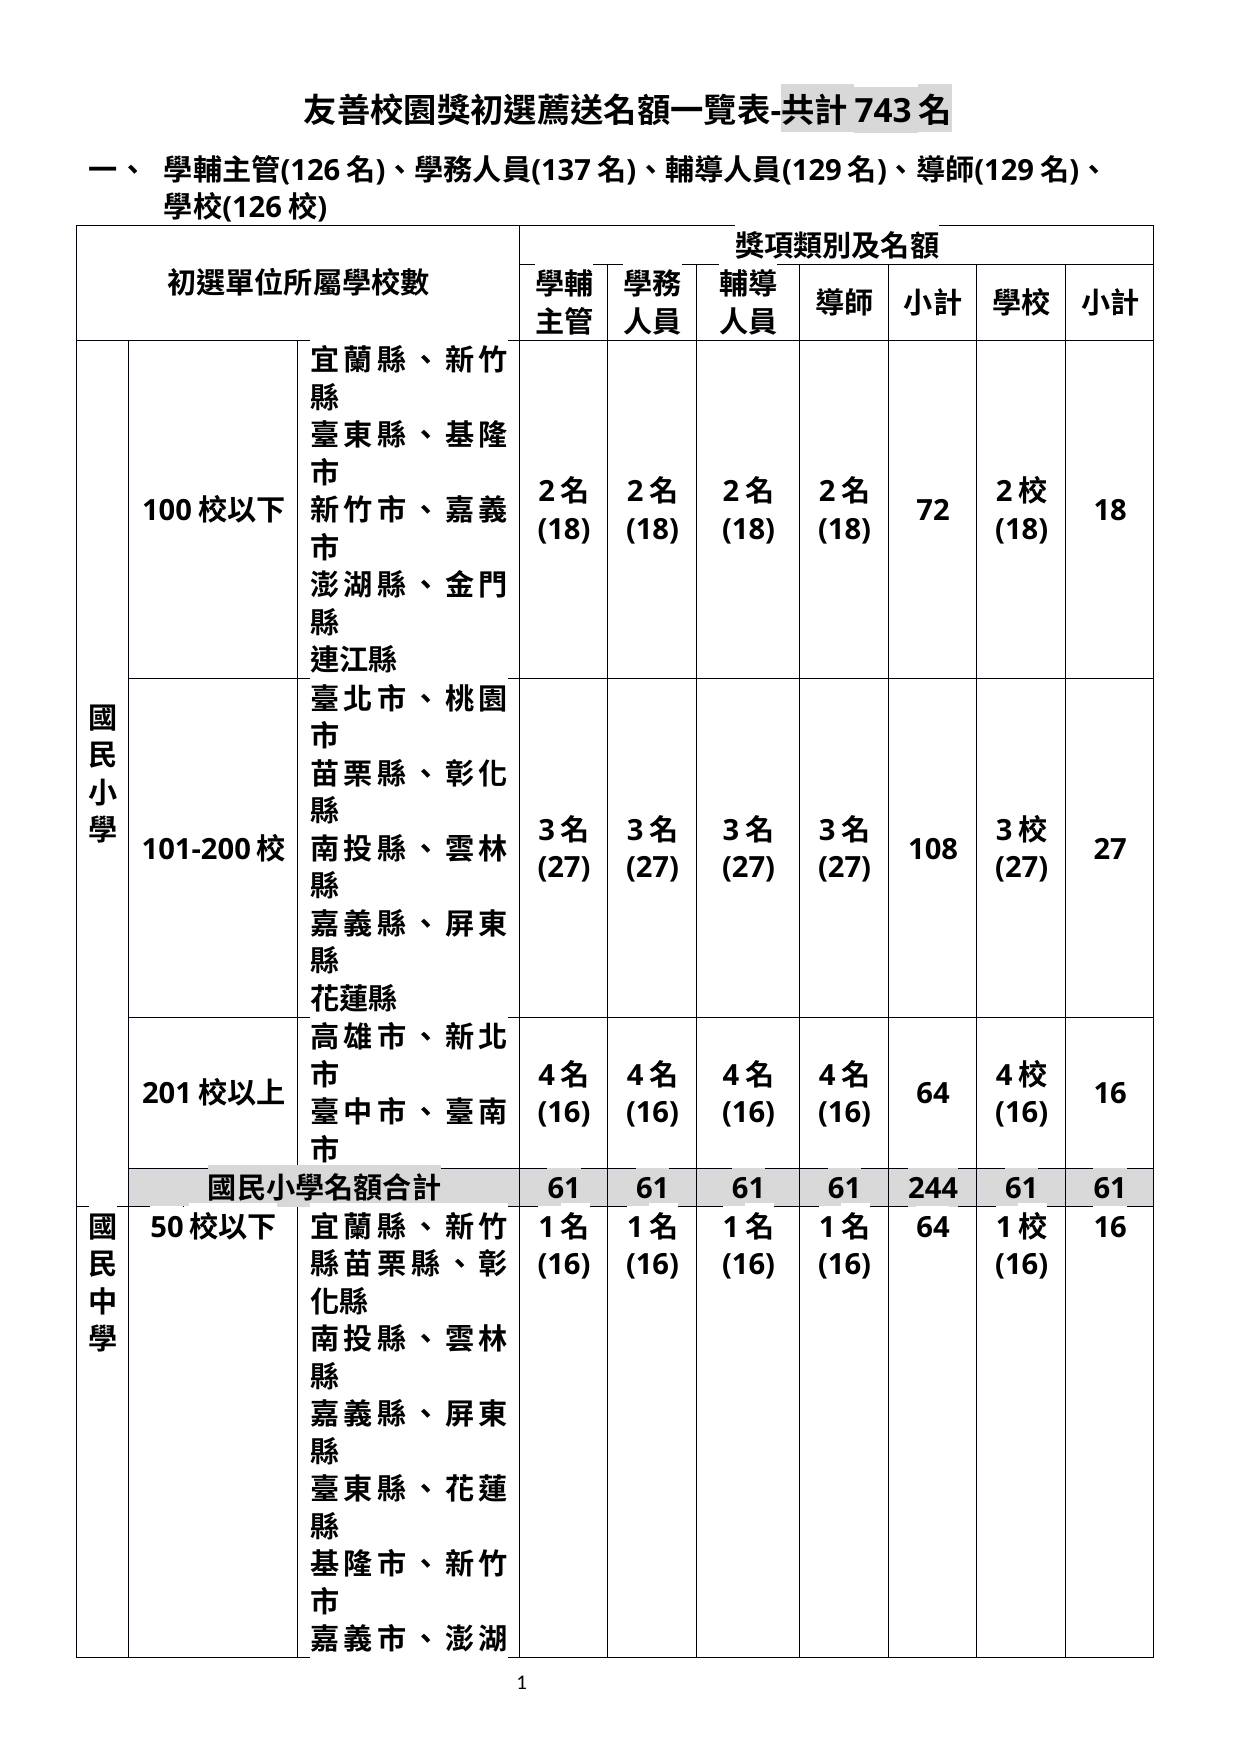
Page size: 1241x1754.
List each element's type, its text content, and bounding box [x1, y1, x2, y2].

table_cell 50校以下 [129, 1207, 297, 1657]
table_cell 小計 [1066, 265, 1153, 339]
table_cell 1名 (16) [697, 1207, 799, 1657]
table_cell 72 [889, 341, 976, 678]
table_cell 16 [1066, 1207, 1153, 1657]
table_cell 國民小學名額合計 [129, 1169, 519, 1206]
table_cell 國民中學 [77, 1207, 128, 1657]
table_cell 1名 (16) [800, 1207, 888, 1657]
table_cell 61 [608, 1169, 696, 1206]
table_cell 1名 (16) [608, 1207, 696, 1657]
table_cell 244 [889, 1169, 976, 1206]
table_cell 宜蘭縣、新竹縣 臺東縣、基隆市 新竹市、嘉義市 澎湖縣、金門縣 連江縣 [298, 341, 519, 678]
table_cell 2名 (18) [520, 341, 607, 678]
table_cell 高雄市、新北市 臺中市、臺南市 [298, 1018, 519, 1168]
table_cell 27 [1066, 679, 1153, 1017]
table_cell 2校 (18) [977, 341, 1065, 678]
table_cell 小計 [889, 265, 976, 339]
table_cell 4名 (16) [800, 1018, 888, 1168]
list 學校(126校) [164, 187, 1166, 225]
table_cell 導師 [800, 265, 888, 339]
table_cell 臺北市、桃園市 苗栗縣、彰化縣 南投縣、雲林縣 嘉義縣、屏東縣 花蓮縣 [298, 679, 519, 1017]
table_cell 61 [977, 1169, 1065, 1206]
table_cell 61 [800, 1169, 888, 1206]
table_cell 學輔主管 [520, 265, 607, 339]
table_cell 16 [1066, 1018, 1153, 1168]
table_cell 61 [520, 1169, 607, 1206]
table_cell 宜蘭縣、新竹縣苗栗縣、彰化縣 南投縣、雲林縣 嘉義縣、屏東縣 臺東縣、花蓮縣 基隆市、新竹市 嘉義市、澎湖 [298, 1207, 519, 1657]
table_header 獎項類別及名額 [520, 226, 1153, 263]
table_cell 1校 (16) [977, 1207, 1065, 1657]
table_cell 3校 (27) [977, 679, 1065, 1017]
table_cell 61 [1066, 1169, 1153, 1206]
table_cell 108 [889, 679, 976, 1017]
table_cell 輔導人員 [697, 265, 799, 339]
table_cell 101-200校 [129, 679, 297, 1017]
table_cell 學務人員 [608, 265, 696, 339]
table_cell 64 [889, 1018, 976, 1168]
table_cell 3名 (27) [608, 679, 696, 1017]
table_cell 學校 [977, 265, 1065, 339]
table_cell 2名 (18) [697, 341, 799, 678]
table_header 初選單位所屬學校數 [77, 226, 519, 339]
table_cell 61 [697, 1169, 799, 1206]
table_cell 1名 (16) [520, 1207, 607, 1657]
table_cell 3名 (27) [697, 679, 799, 1017]
table_cell 4校 (16) [977, 1018, 1065, 1168]
table_cell 4名 (16) [520, 1018, 607, 1168]
table_cell 4名 (16) [608, 1018, 696, 1168]
table_cell 100校以下 [129, 341, 297, 678]
table_cell 2名 (18) [800, 341, 888, 678]
table_cell 3名 (27) [800, 679, 888, 1017]
table_cell 2名 (18) [608, 341, 696, 678]
list 學輔主管(126名)、學務人員(137名)、輔導人員(129名)、導師(129名)、 [89, 150, 1166, 187]
table_cell 4名 (16) [697, 1018, 799, 1168]
table_cell 18 [1066, 341, 1153, 678]
table_cell 201校以上 [129, 1018, 297, 1168]
table_cell 64 [889, 1207, 976, 1657]
text 友善校園獎初選薦送名額一覽表-共計743名 [89, 89, 1166, 131]
table_cell 3名 (27) [520, 679, 607, 1017]
table_cell 國民小學 [77, 341, 128, 1206]
